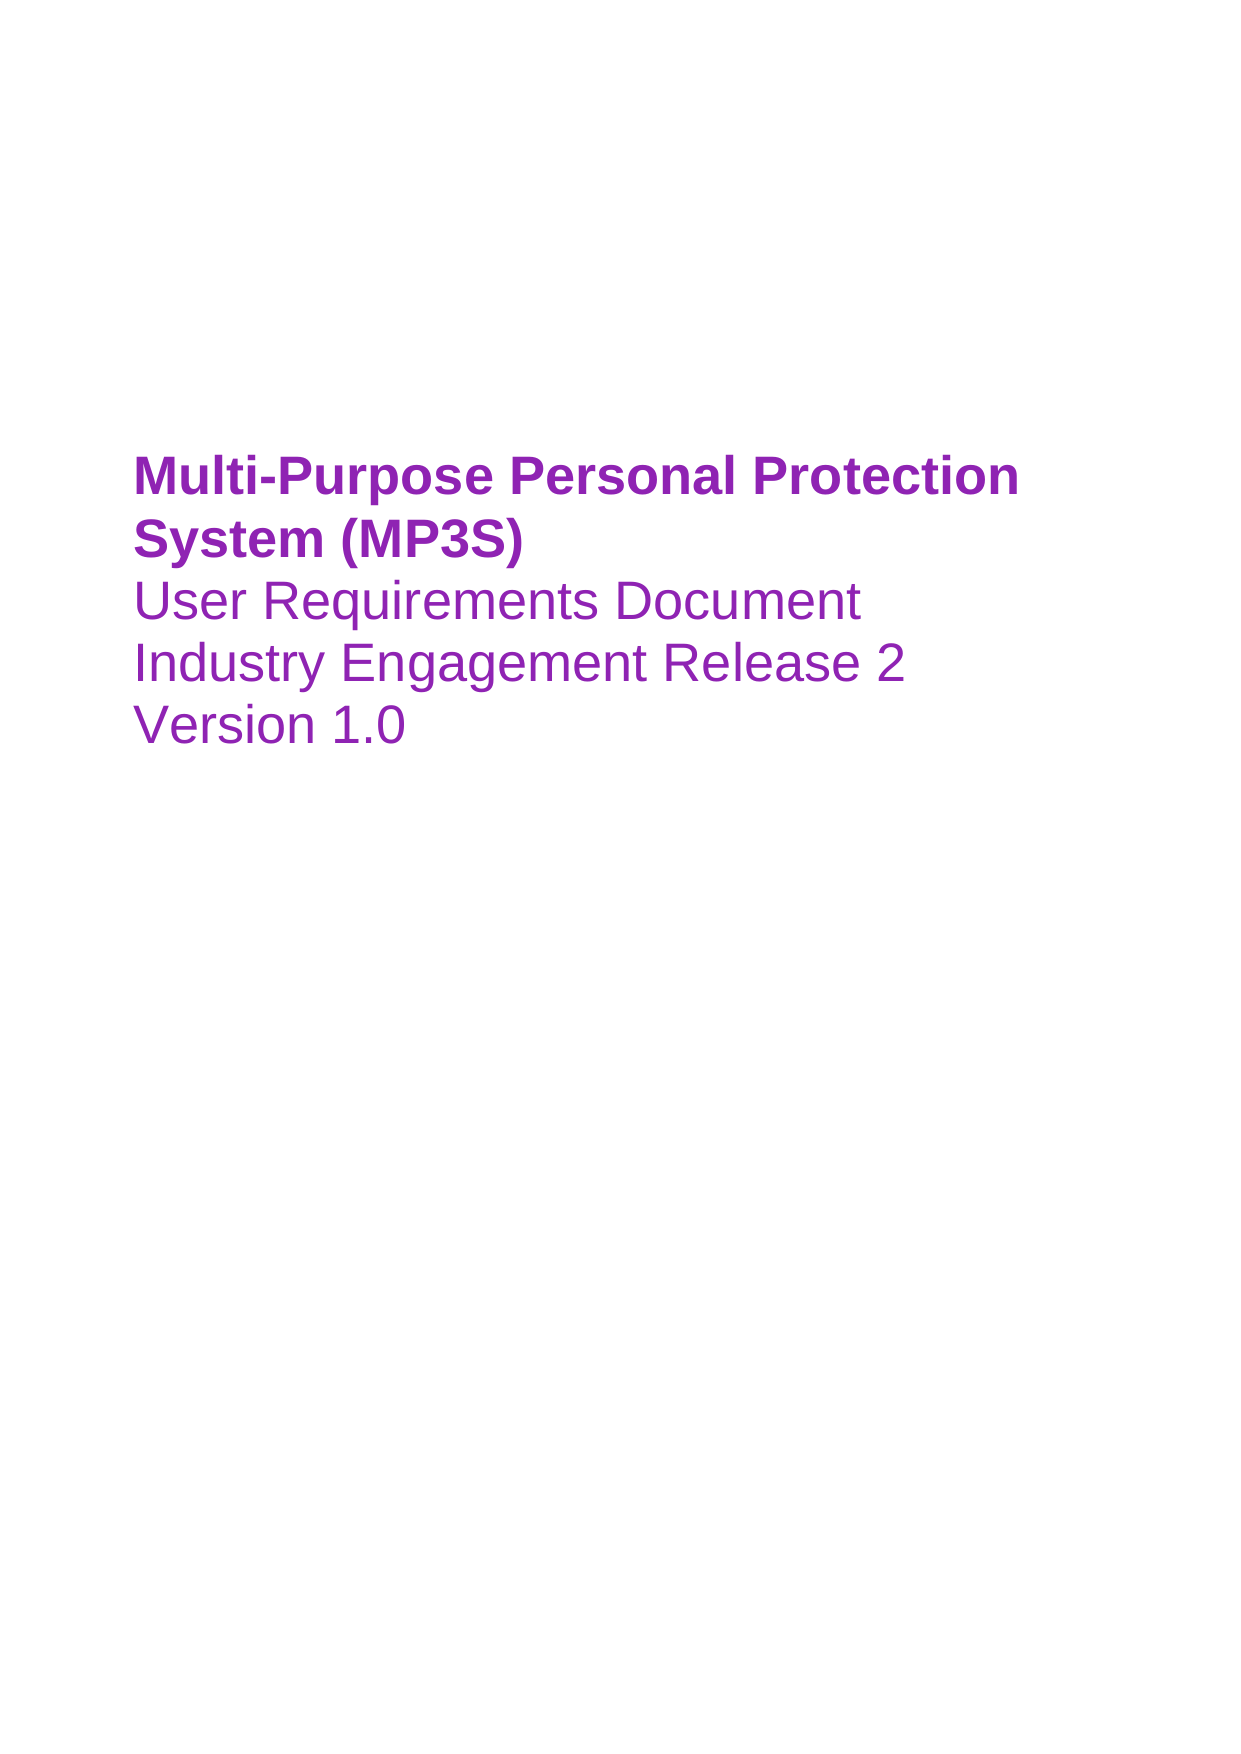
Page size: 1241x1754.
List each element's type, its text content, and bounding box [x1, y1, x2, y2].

text Industry Engagement Release 2 [133, 631, 1152, 693]
text Multi-Purpose Personal Protection System (MP3S) [133, 444, 1152, 568]
text User Requirements Document [133, 568, 1152, 631]
text Version 1.0 [133, 693, 1152, 755]
